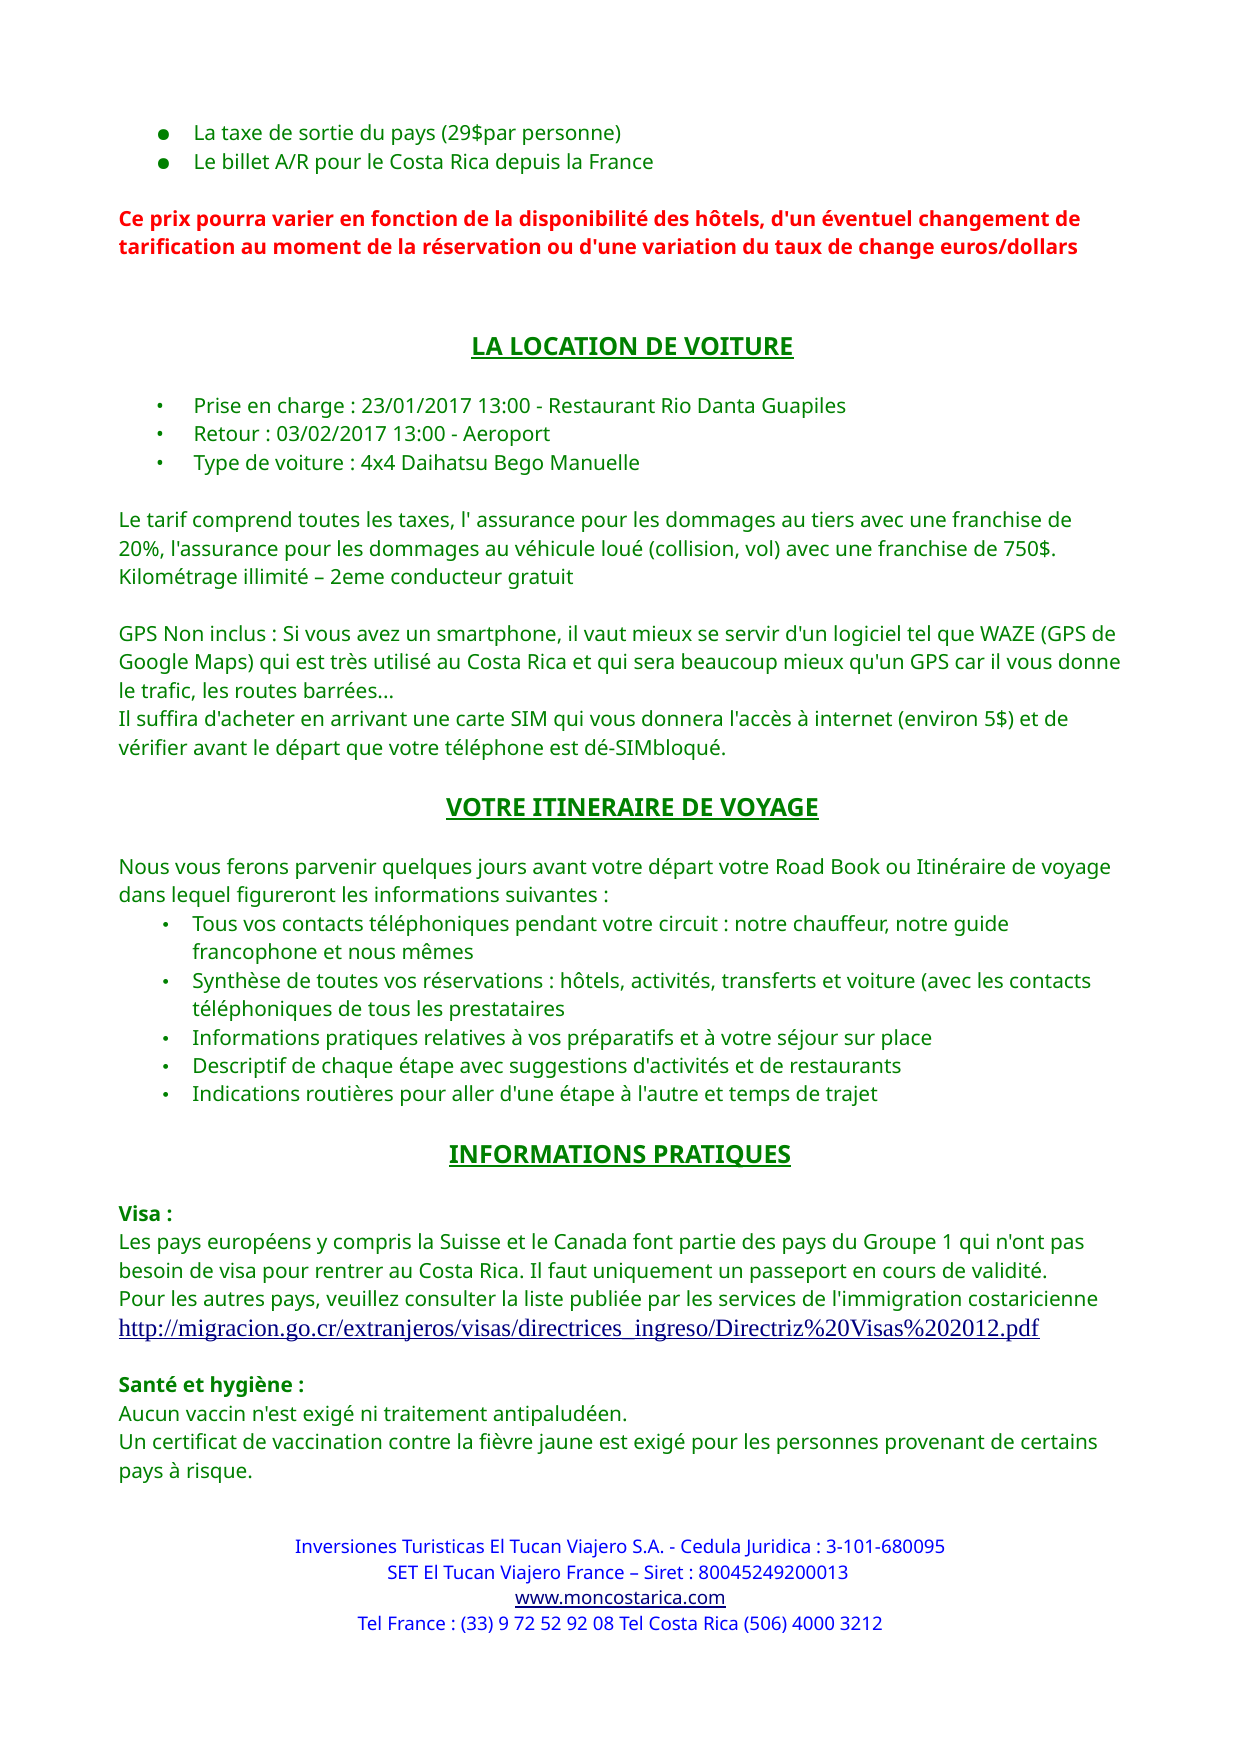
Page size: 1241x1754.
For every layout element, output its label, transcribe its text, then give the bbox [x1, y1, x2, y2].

text INFORMATIONS PRATIQUES [118, 1136, 1122, 1171]
list Informations pratiques relatives à vos préparatifs et à votre séjour sur place [162, 1023, 1122, 1051]
text Ce prix pourra varier en fonction de la disponibilité des hôtels, d'un éventuel changement de tarification au moment de la réservation ou d'une variation du taux de change euros/dollars [118, 204, 1122, 261]
list Indications routières pour aller d'une étape à l'autre et temps de trajet [162, 1079, 1122, 1108]
text Santé et hygiène : Aucun vaccin n'est exigé ni traitement antipaludéen. [118, 1371, 1122, 1427]
list Le billet A/R pour le Costa Rica depuis la France [156, 147, 1122, 175]
list Retour : 03/02/2017 13:00 - Aeroport [156, 419, 1122, 448]
list Tous vos contacts téléphoniques pendant votre circuit : notre chauffeur, notre guide francophone et nous mêmes [162, 909, 1122, 966]
text Pour les autres pays, veuillez consulter la liste publiée par les services de l'immigration costaricienne [118, 1284, 1122, 1313]
text LA LOCATION DE VOITURE [118, 329, 1146, 363]
text Les pays européens y compris la Suisse et le Canada font partie des pays du Groupe 1 qui n'ont pas besoin de visa pour rentrer au Costa Rica. Il faut uniquement un passeport en cours de validité. [118, 1227, 1122, 1284]
text Kilométrage illimité – 2eme conducteur gratuit [118, 562, 1122, 591]
list Descriptif de chaque étape avec suggestions d'activités et de restaurants [162, 1051, 1122, 1079]
text Nous vous ferons parvenir quelques jours avant votre départ votre Road Book ou Itinéraire de voyage dans lequel figureront les informations suivantes : [118, 852, 1146, 909]
list Type de voiture : 4x4 Daihatsu Bego Manuelle [156, 448, 1122, 476]
text VOTRE ITINERAIRE DE VOYAGE [118, 789, 1146, 824]
list Synthèse de toutes vos réservations : hôtels, activités, transferts et voiture (avec les contacts téléphoniques de tous les prestataires [162, 966, 1122, 1023]
text Visa : [118, 1199, 1122, 1227]
list La taxe de sortie du pays (29$par personne) [156, 118, 1122, 147]
list Prise en charge : 23/01/2017 13:00 - Restaurant Rio Danta Guapiles [156, 391, 1122, 419]
text GPS Non inclus : Si vous avez un smartphone, il vaut mieux se servir d'un logiciel tel que WAZE (GPS de Google Maps) qui est très utilisé au Costa Rica et qui sera beaucoup mieux qu'un GPS car il vous donne le trafic, les routes barrées... Il suffira d'acheter en arrivant une carte SIM qui vous donnera l'accès à internet (environ 5$) et de vérifier avant le départ que votre téléphone est dé-SIMbloqué. [118, 619, 1122, 761]
text Un certificat de vaccination contre la fièvre jaune est exigé pour les personnes provenant de certains pays à risque. [118, 1427, 1122, 1484]
text http://migracion.go.cr/extranjeros/visas/directrices_ingreso/Directriz%20Visas%202012.pdf [118, 1313, 1122, 1342]
text Le tarif comprend toutes les taxes, l' assurance pour les dommages au tiers avec une franchise de 20%, l'assurance pour les dommages au véhicule loué (collision, vol) avec une franchise de 750$. [118, 505, 1122, 562]
